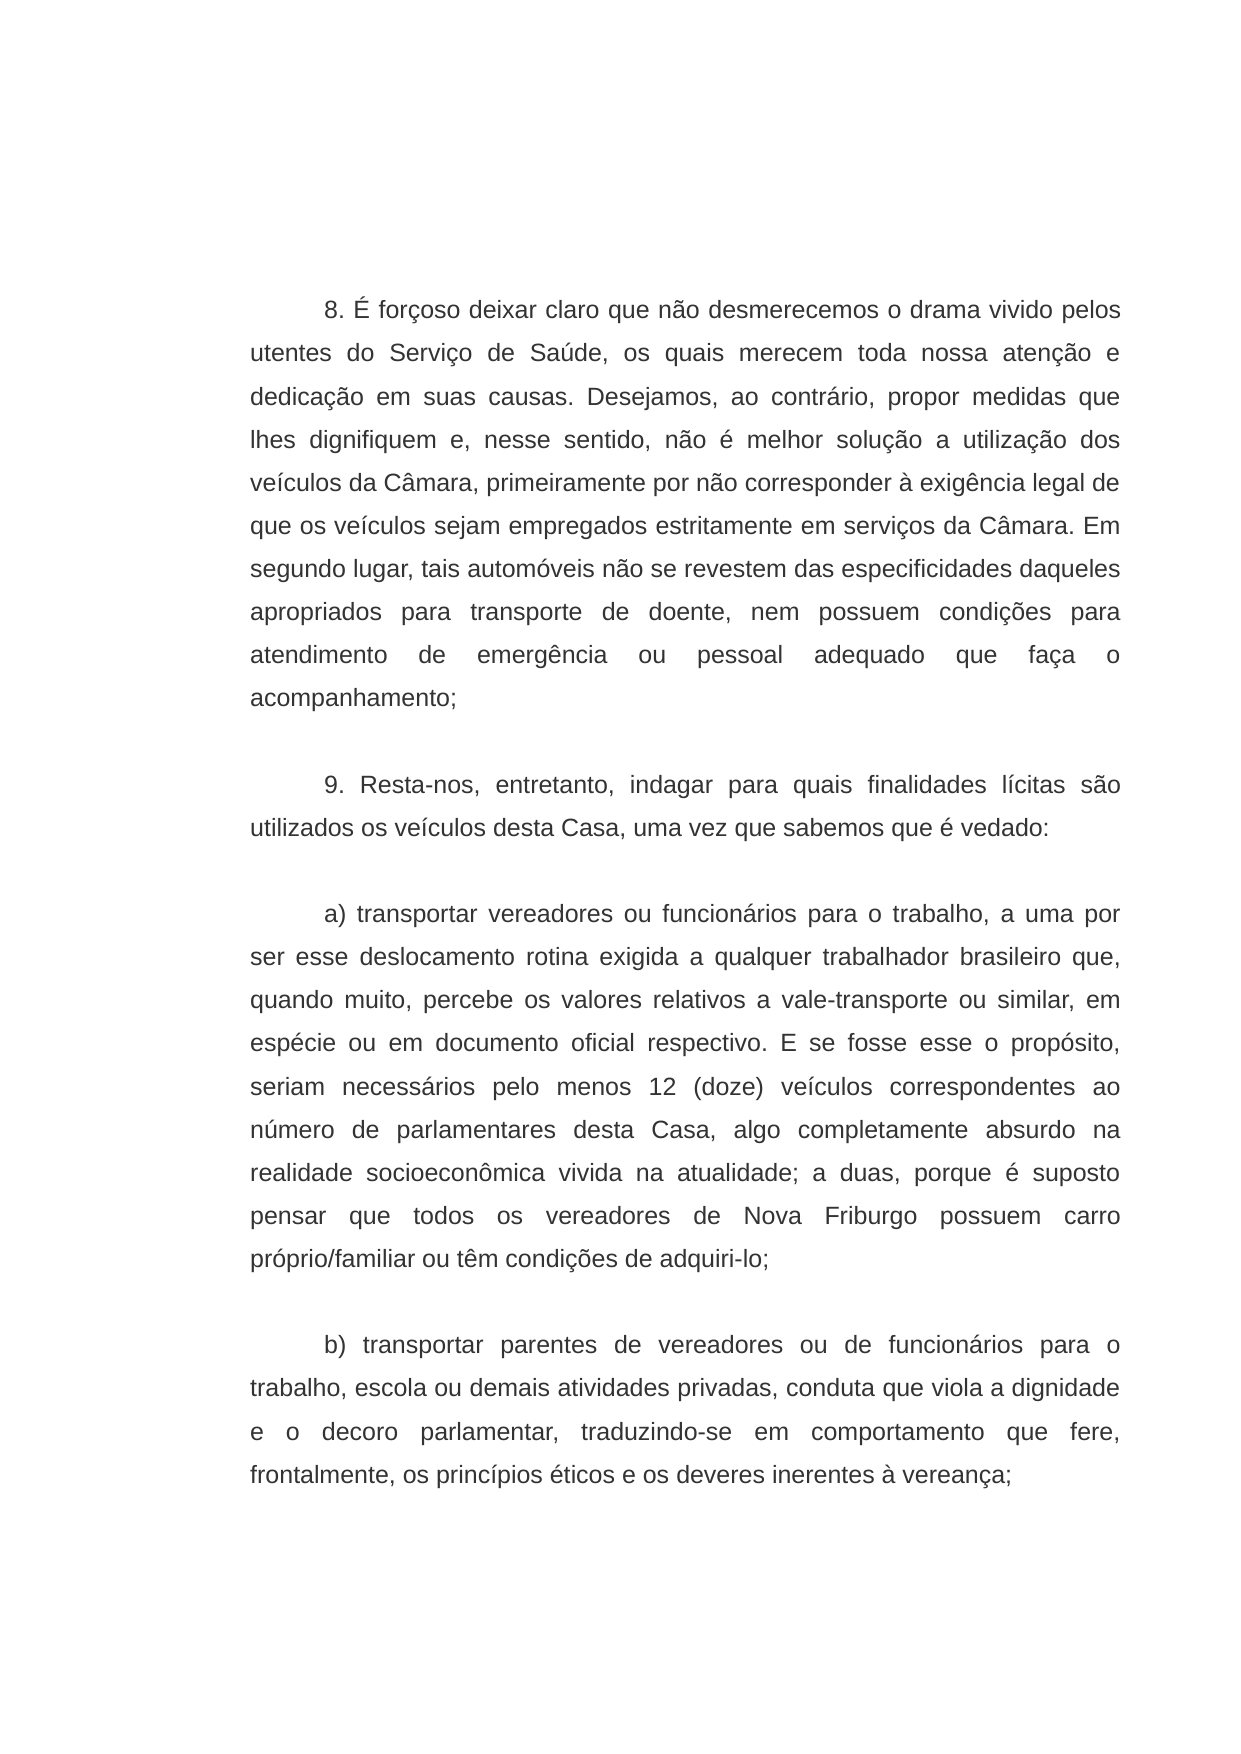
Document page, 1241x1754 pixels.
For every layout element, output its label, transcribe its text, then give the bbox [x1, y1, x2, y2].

text a) transportar vereadores ou funcionários para o trabalho, a uma por ser esse deslocamento rotina exigida a qualquer trabalhador brasileiro que, quando muito, percebe os valores relativos a vale-transporte ou similar, em espécie ou em documento oficial respectivo. E se fosse esse o propósito, seriam necessários pelo menos 12 (doze) veículos correspondentes ao número de parlamentares desta Casa, algo completamente absurdo na realidade socioeconômica vivida na atualidade; a duas, porque é suposto pensar que todos os vereadores de Nova Friburgo possuem carro próprio/familiar ou têm condições de adquiri-lo; [250, 899, 1122, 1273]
text b) transportar parentes de vereadores ou de funcionários para o trabalho, escola ou demais atividades privadas, conduta que viola a dignidade e o decoro parlamentar, traduzindo-se em comportamento que fere, frontalmente, os princípios éticos e os deveres inerentes à vereança; [250, 1330, 1122, 1488]
text 8. É forçoso deixar claro que não desmerecemos o drama vivido pelos utentes do Serviço de Saúde, os quais merecem toda nossa atenção e dedicação em suas causas. Desejamos, ao contrário, propor medidas que lhes dignifiquem e, nesse sentido, não é melhor solução a utilização dos veículos da Câmara, primeiramente por não corresponder à exigência legal de que os veículos sejam empregados estritamente em serviços da Câmara. Em segundo lugar, tais automóveis não se revestem das especificidades daqueles apropriados para transporte de doente, nem possuem condições para atendimento de emergência ou pessoal adequado que faça o acompanhamento; [250, 295, 1122, 712]
text 9. Resta-nos, entretanto, indagar para quais finalidades lícitas são utilizados os veículos desta Casa, uma vez que sabemos que é vedado: [250, 770, 1122, 842]
